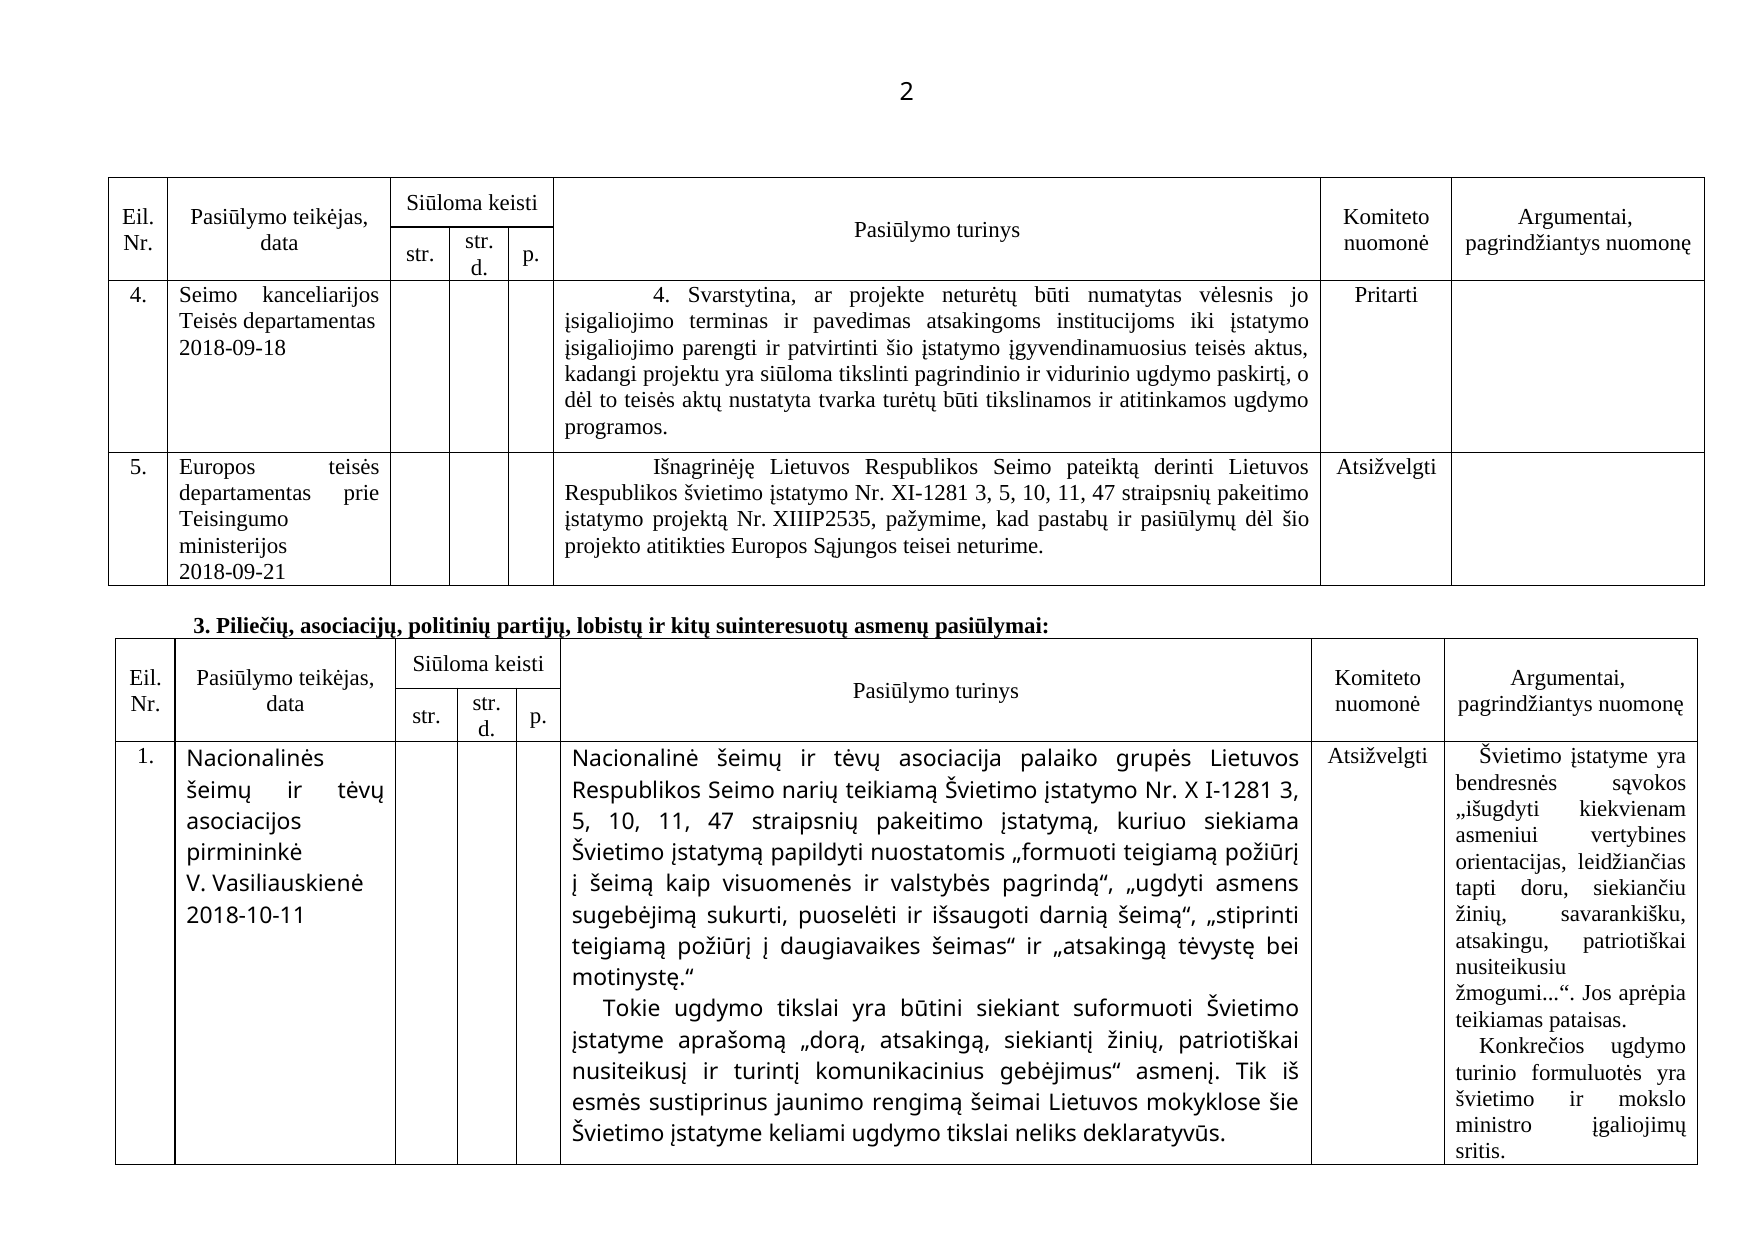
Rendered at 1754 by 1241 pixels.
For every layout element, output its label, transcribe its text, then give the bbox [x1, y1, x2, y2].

table_cell [391, 453, 449, 584]
table_cell [517, 742, 560, 1164]
table_cell Nacionalinė šeimų ir tėvų asociacija palaiko grupės Lietuvos Respublikos Seimo narių teikiamą Švietimo įstatymo Nr. X I-1281 3, 5, 10, 11, 47 straipsnių pakeitimo įstatymą, kuriuo siekiama Švietimo įstatymą papildyti nuostatomis „formuoti teigiamą požiūrį į šeimą kaip visuomenės ir valstybės pagrindą“, „ugdyti asmens sugebėjimą sukurti, puoselėti ir išsaugoti darnią šeimą“, „stiprinti teigiamą požiūrį į daugiavaikes šeimas“ ir „atsakingą tėvystę bei motinystę.“ Tokie ugdymo tikslai yra būtini siekiant suformuoti Švietimo įstatyme aprašomą „dorą, atsakingą, siekiantį žinių, patriotiškai nusiteikusį ir turintį komunikacinius gebėjimus“ asmenį. Tik iš esmės sustiprinus jaunimo rengimą šeimai Lietuvos mokyklose šie Švietimo įstatyme keliami ugdymo tikslai neliks deklaratyvūs. [561, 742, 1311, 1164]
table_header Argumentai, pagrindžiantys nuomonę [1452, 178, 1704, 280]
table_header Siūloma keisti [396, 639, 560, 687]
table_header Komiteto nuomonė [1321, 178, 1451, 280]
table_cell str. d. [450, 228, 508, 280]
table_header Pasiūlymo teikėjas, data [176, 639, 395, 741]
table_cell Seimo kanceliarijos Teisės departamentas 2018-09-18 [168, 281, 390, 452]
table_cell 4. [109, 281, 167, 452]
table_cell str. [396, 689, 457, 741]
table_cell [458, 742, 516, 1164]
table_header Eil. Nr. [116, 639, 174, 741]
table_cell str. [391, 228, 449, 280]
table_cell p. [517, 689, 560, 741]
table_cell [1452, 453, 1704, 584]
table_cell [1452, 281, 1704, 452]
table_header Argumentai, pagrindžiantys nuomonę [1445, 639, 1697, 741]
table_cell [450, 281, 508, 452]
table_cell Atsižvelgti [1312, 742, 1444, 1164]
table_cell p. [509, 228, 553, 280]
table_header Eil. Nr. [109, 178, 167, 280]
table_cell Išnagrinėję Lietuvos Respublikos Seimo pateiktą derinti Lietuvos Respublikos švietimo įstatymo Nr. XI-1281 3, 5, 10, 11, 47 straipsnių pakeitimo įstatymo projektą Nr. XIIIP­2535, pažymime, kad pastabų ir pasiūlymų dėl šio projekto atitikties Europos Sąjungos teisei neturime. [554, 453, 1320, 584]
table_cell 5. [109, 453, 167, 584]
table_cell str. d. [458, 689, 516, 741]
table_header Komiteto nuomonė [1312, 639, 1444, 741]
table_cell Nacionalinės šeimų ir tėvų asociacijos pirmininkė V. Vasiliauskienė 2018-10-11 [176, 742, 395, 1164]
table_cell [450, 453, 508, 584]
table_cell Europos teisės departamentas prie Teisingumo ministerijos 2018-09-21 [168, 453, 390, 584]
table_cell [396, 742, 457, 1164]
table_cell 1. [116, 742, 174, 1164]
text 3. Piliečių, asociacijų, politinių partijų, lobistų ir kitų suinteresuotų asmenų pasiūlymai: [118, 612, 1695, 638]
table_header Pasiūlymo turinys [561, 639, 1311, 741]
table_cell Pritarti [1321, 281, 1451, 452]
table_cell [509, 453, 553, 584]
table_cell [509, 281, 553, 452]
table_cell [391, 281, 449, 452]
table_cell Atsižvelgti [1321, 453, 1451, 584]
table_header Siūloma keisti [391, 178, 553, 226]
table_cell 4. Svarstytina, ar projekte neturėtų būti numatytas vėlesnis jo įsigaliojimo terminas ir pavedimas atsakingoms institucijoms iki įstatymo įsigaliojimo parengti ir patvirtinti šio įstatymo įgyvendinamuosius teisės aktus, kadangi projektu yra siūloma tikslinti pagrindinio ir vidurinio ugdymo paskirtį, o dėl to teisės aktų nustatyta tvarka turėtų būti tikslinamos ir atitinkamos ugdymo programos. [554, 281, 1320, 452]
table_header Pasiūlymo turinys [554, 178, 1320, 280]
table_header Pasiūlymo teikėjas, data [168, 178, 390, 280]
table_cell Švietimo įstatyme yra bendresnės sąvokos „išugdyti kiekvienam asmeniui vertybines orientacijas, leidžiančias tapti doru, siekiančiu žinių, savarankišku, atsakingu, patriotiškai nusiteikusiu žmogumi...“. Jos aprėpia teikiamas pataisas. Konkrečios ugdymo turinio formuluotės yra švietimo ir mokslo ministro įgaliojimų sritis. [1445, 742, 1697, 1164]
